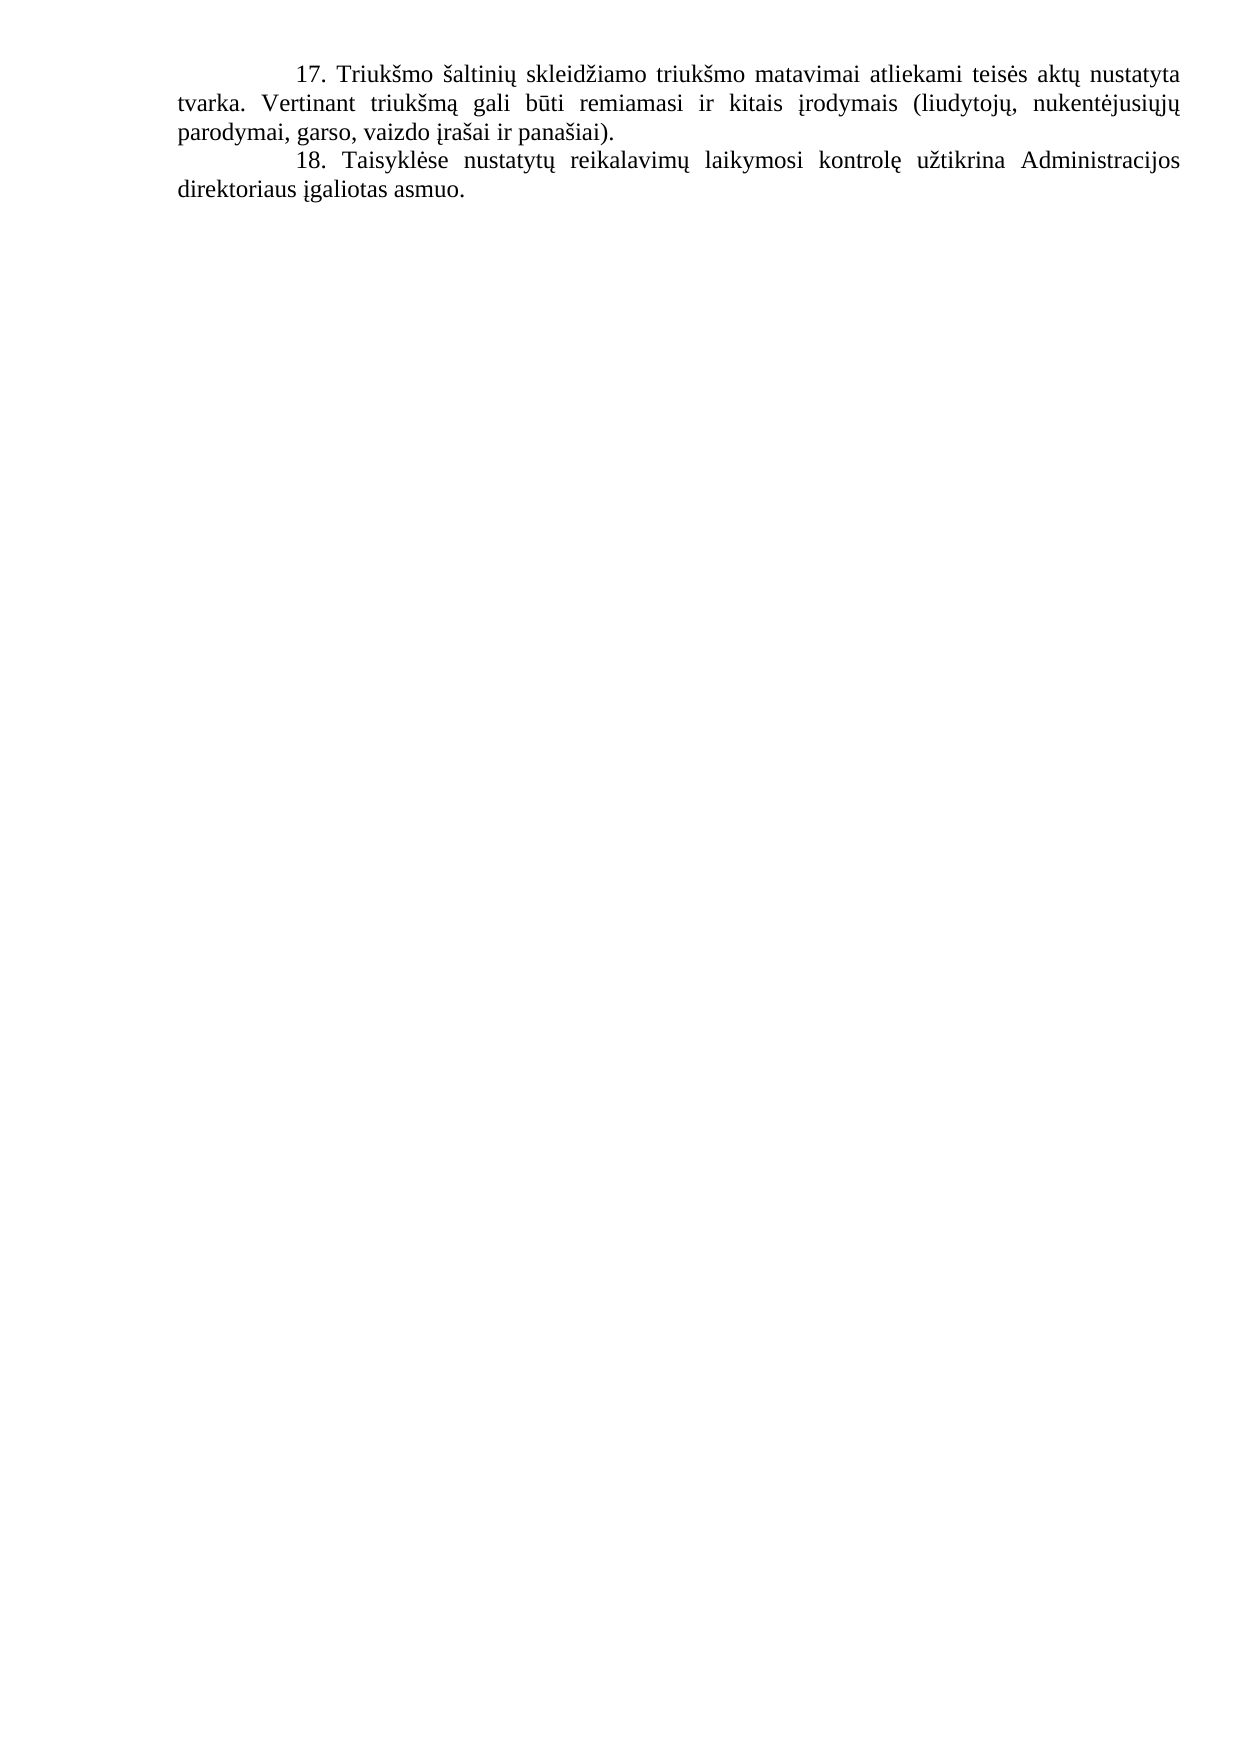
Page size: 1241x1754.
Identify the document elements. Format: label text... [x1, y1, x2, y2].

text 18. Taisyklėse nustatytų reikalavimų laikymosi kontrolę užtikrina Administracijos direktoriaus įgaliotas asmuo. [177, 145, 1181, 203]
text 17. Triukšmo šaltinių skleidžiamo triukšmo matavimai atliekami teisės aktų nustatyta tvarka. Vertinant triukšmą gali būti remiamasi ir kitais įrodymais (liudytojų, nukentėjusiųjų parodymai, garso, vaizdo įrašai ir panašiai). [177, 59, 1181, 145]
